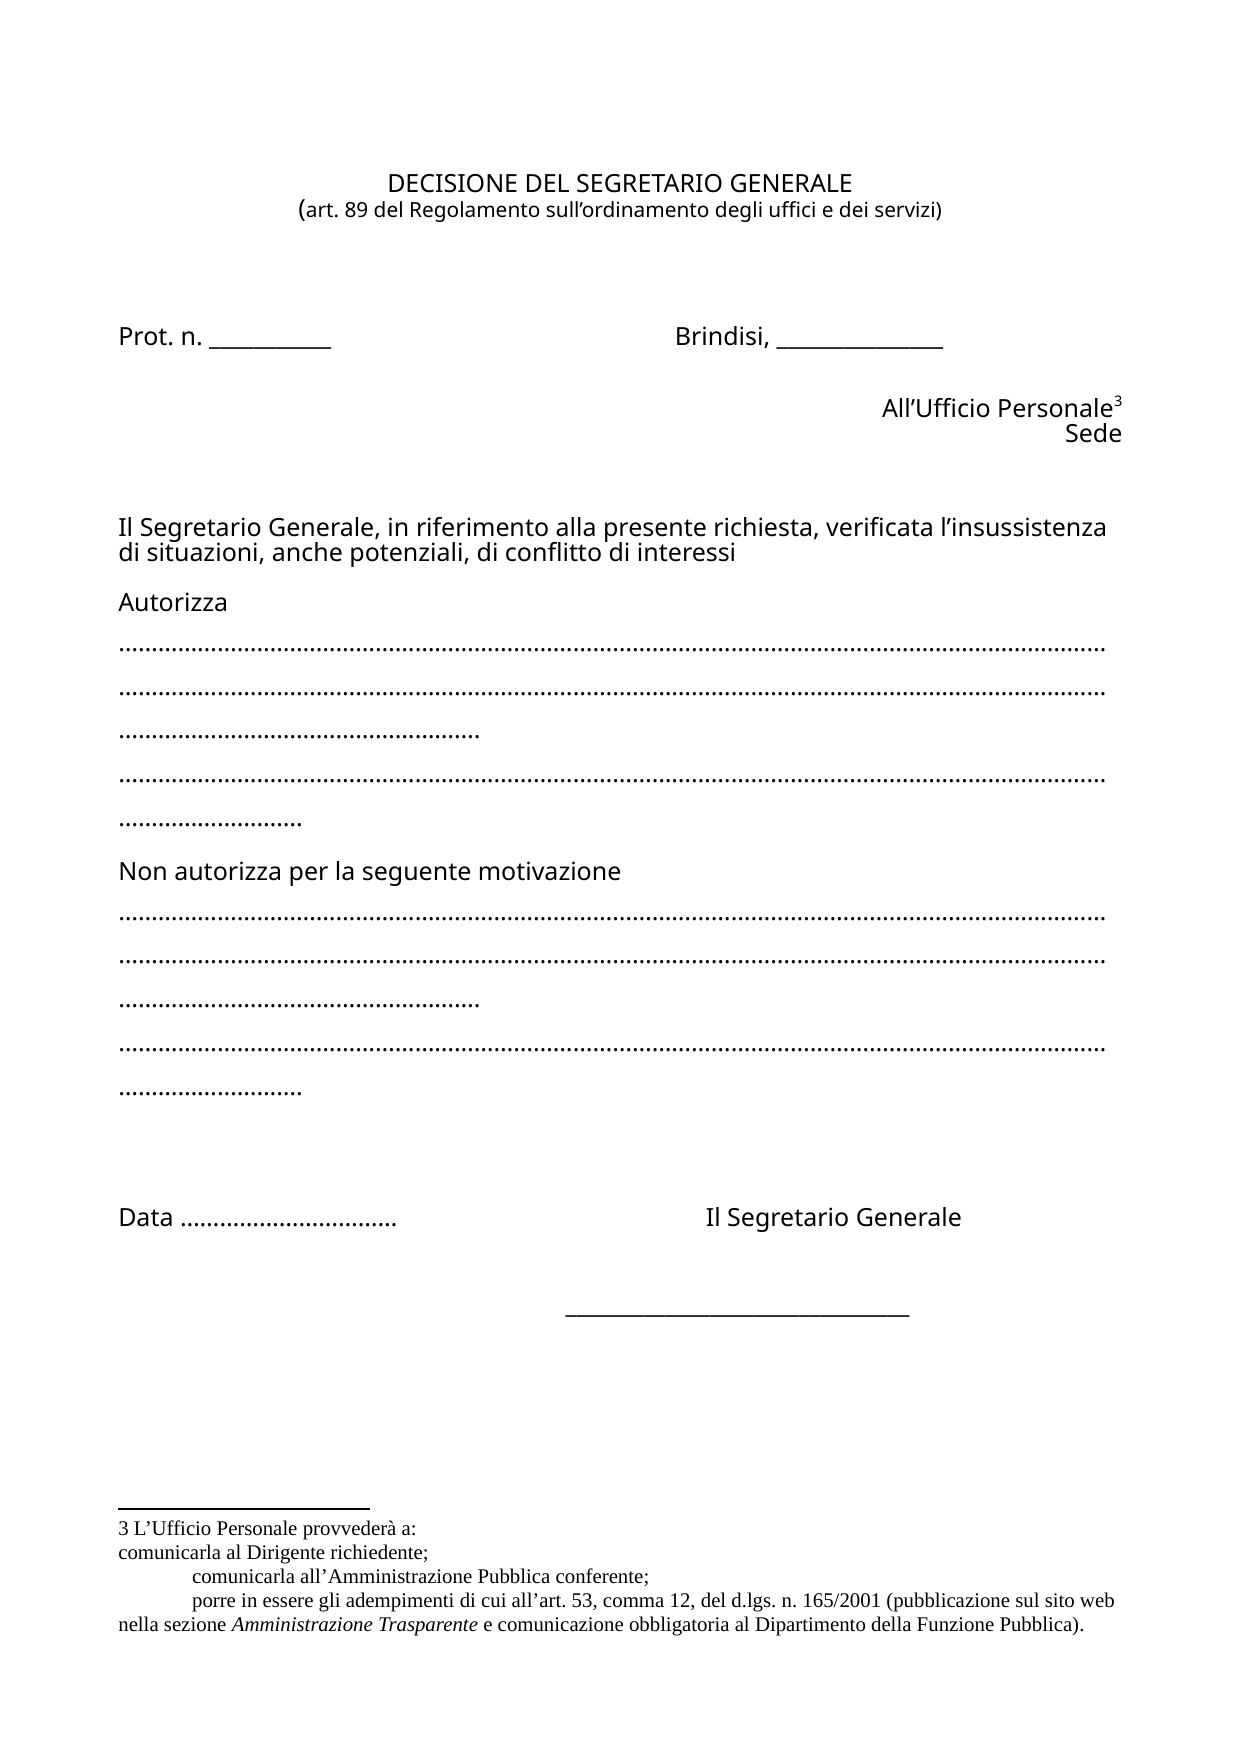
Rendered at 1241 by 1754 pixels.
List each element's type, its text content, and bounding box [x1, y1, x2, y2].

text …………………………………………………………………………………………………………………………………………………………………………………………………………………………………………………………………………………………………………………………. [118, 885, 1122, 1016]
text …………………………………………………………………………………………………………………………………………………………………………………………………………………………………………………………………………………………………………………………. [118, 616, 1122, 748]
text All’Ufficio Personale [118, 398, 1122, 423]
text porre in essere gli adempimenti di cui all’art. 53, comma 12, del d.lgs. n. 165/2001 (pubblicazione sul sito web nella sezione Amministrazione Trasparente e comunicazione obbligatoria al Dipartimento della Funzione Pubblica). [118, 1588, 1122, 1636]
text ……………………………………………………………………………………………………………………………………………………………. [118, 748, 1122, 835]
text comunicarla al Dirigente richiedente; [118, 1539, 1122, 1564]
text L’Ufficio Personale provvederà a: [118, 1516, 1122, 1539]
text _______________________________ [118, 1279, 1122, 1323]
text (art. 89 del Regolamento sull’ordinamento degli uffici e dei servizi) [118, 198, 1122, 223]
text Il Segretario Generale, in riferimento alla presente richiesta, verificata l’insussistenza di situazioni, anche potenziali, di conflitto di interessi [118, 516, 1122, 566]
text comunicarla all’Amministrazione Pubblica conferente; [118, 1564, 1122, 1588]
text Non autorizza per la seguente motivazione [118, 860, 1122, 885]
text Prot. n. ___________ Brindisi, _______________ [118, 310, 1122, 354]
text ……………………………………………………………………………………………………………………………………………………………. [118, 1016, 1122, 1104]
text Data …………………………… Il Segretario Generale [118, 1191, 1122, 1235]
text DECISIONE DEL SEGRETARIO GENERALE [118, 173, 1122, 198]
text Autorizza [118, 591, 1122, 616]
text Sede [118, 423, 1122, 448]
